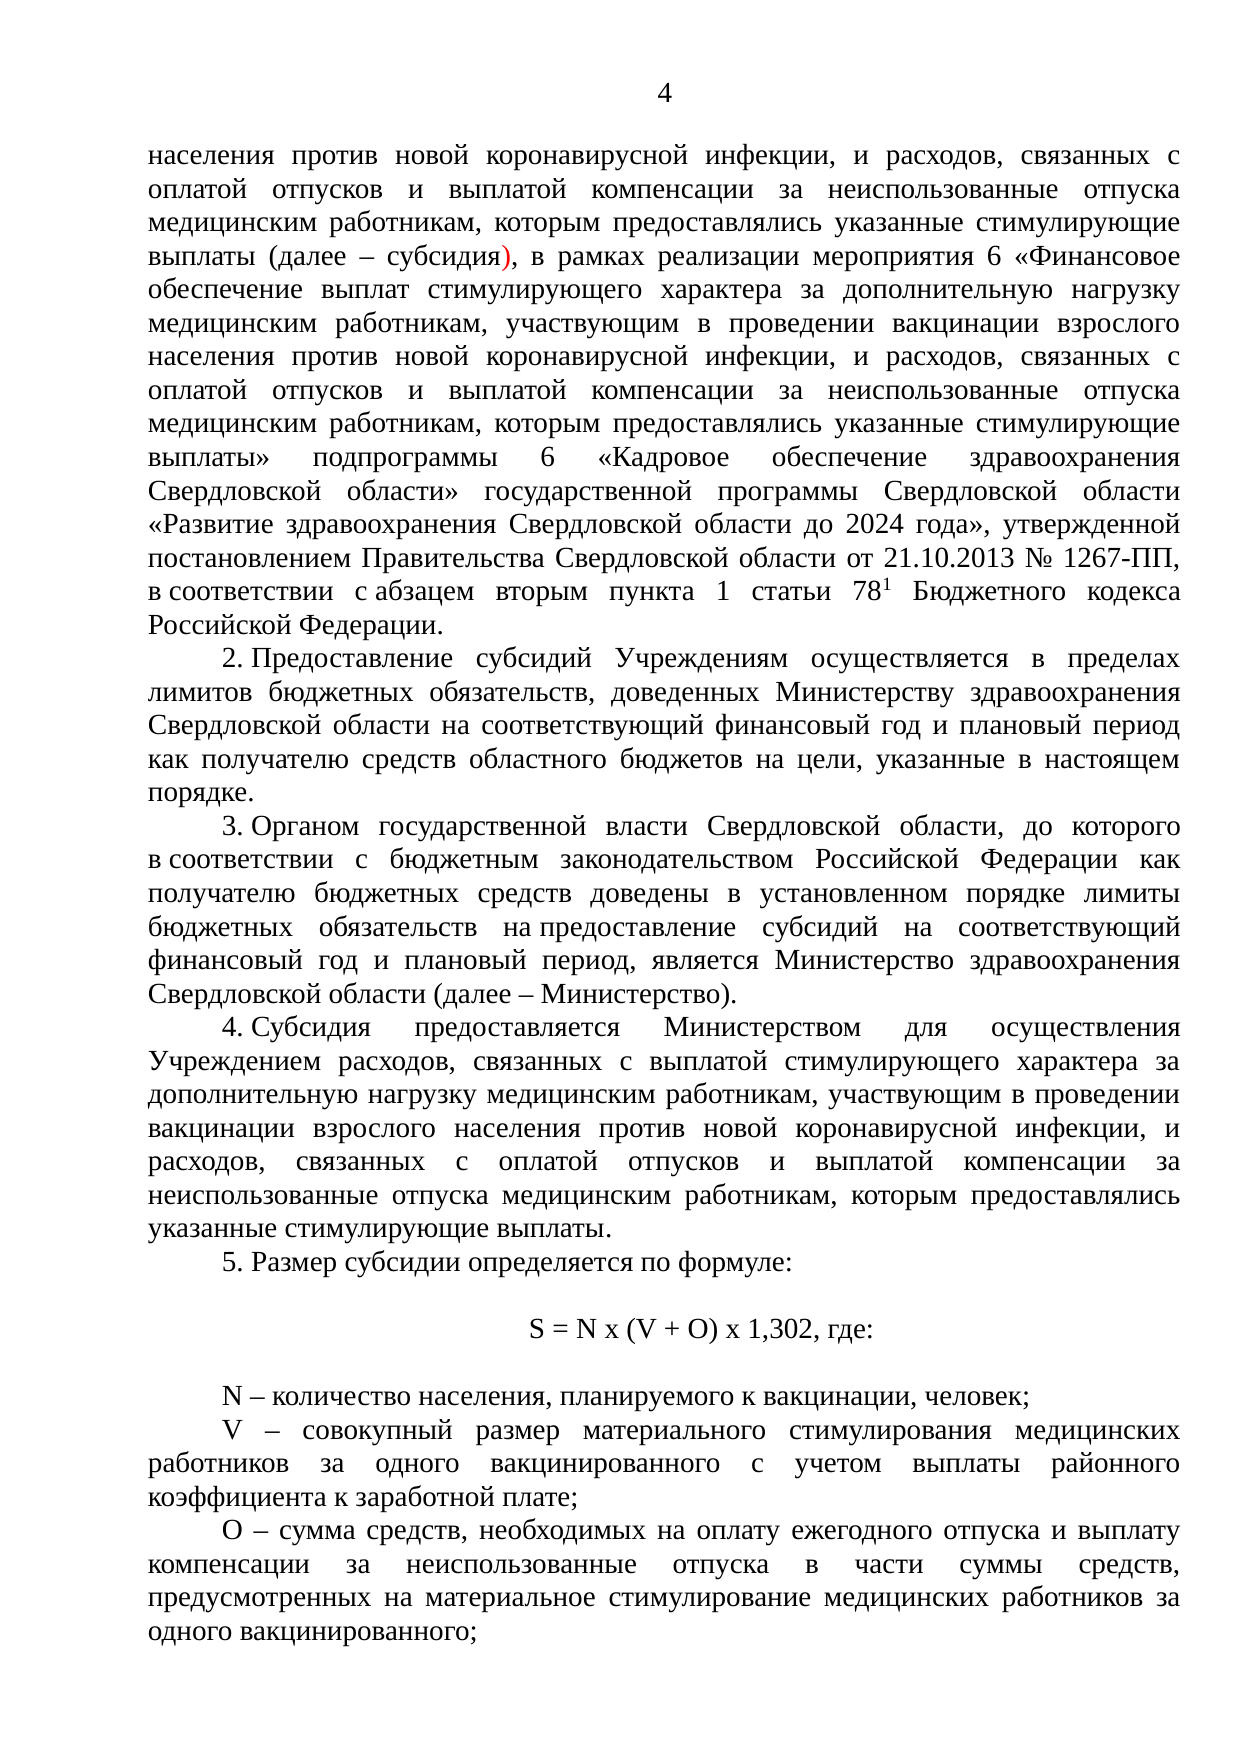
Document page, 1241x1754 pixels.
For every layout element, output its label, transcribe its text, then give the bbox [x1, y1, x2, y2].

text 3. Органом государственной власти Свердловской области, до которого в соответствии с бюджетным законодательством Российской Федерации как получателю бюджетных средств доведены в установленном порядке лимиты бюджетных обязательств на предоставление субсидий на соответствующий финансовый год и плановый период, является Министерство здравоохранения Свердловской области (далее – Министерство). [148, 808, 1181, 1009]
text V – совокупный размер материального стимулирования медицинских работников за одного вакцинированного с учетом выплаты районного коэффициента к заработной плате; [148, 1412, 1181, 1512]
text населения против новой коронавирусной инфекции, и расходов, связанных с оплатой отпусков и выплатой компенсации за неиспользованные отпуска медицинским работникам, которым предоставлялись указанные стимулирующие выплаты (далее – субсидия), в рамках реализации мероприятия 6 «Финансовое обеспечение выплат стимулирующего характера за дополнительную нагрузку медицинским работникам, участвующим в проведении вакцинации взрослого населения против новой коронавирусной инфекции, и расходов, связанных с оплатой отпусков и выплатой компенсации за неиспользованные отпуска медицинским работникам, которым предоставлялись указанные стимулирующие выплаты» подпрограммы 6 «Кадровое обеспечение здравоохранения Свердловской области» государственной программы Свердловской области «Развитие здравоохранения Свердловской области до 2024 года», утвержденной постановлением Правительства Свердловской области от 21.10.2013 № 1267-ПП, в соответствии с абзацем вторым пункта 1 статьи 781 Бюджетного кодекса Российской Федерации. [148, 137, 1181, 640]
text N – количество населения, планируемого к вакцинации, человек; [148, 1378, 1181, 1412]
text 5. Размер субсидии определяется по формуле: [148, 1244, 1181, 1278]
text 2. Предоставление субсидий Учреждениям осуществляется в пределах лимитов бюджетных обязательств, доведенных Министерству здравоохранения Свердловской области на соответствующий финансовый год и плановый период как получателю средств областного бюджетов на цели, указанные в настоящем порядке. [148, 640, 1181, 808]
text 4. Субсидия предоставляется Министерством для осуществления Учреждением расходов, связанных с выплатой стимулирующего характера за дополнительную нагрузку медицинским работникам, участвующим в проведении вакцинации взрослого населения против новой коронавирусной инфекции, и расходов, связанных с оплатой отпусков и выплатой компенсации за неиспользованные отпуска медицинским работникам, которым предоставлялись указанные стимулирующие выплаты. [148, 1009, 1181, 1244]
text S = N х (V + O) x 1,302, где: [148, 1311, 1181, 1345]
text O – сумма средств, необходимых на оплату ежегодного отпуска и выплату компенсации за неиспользованные отпуска в части суммы средств, предусмотренных на материальное стимулирование медицинских работников за одного вакцинированного; [148, 1512, 1181, 1647]
